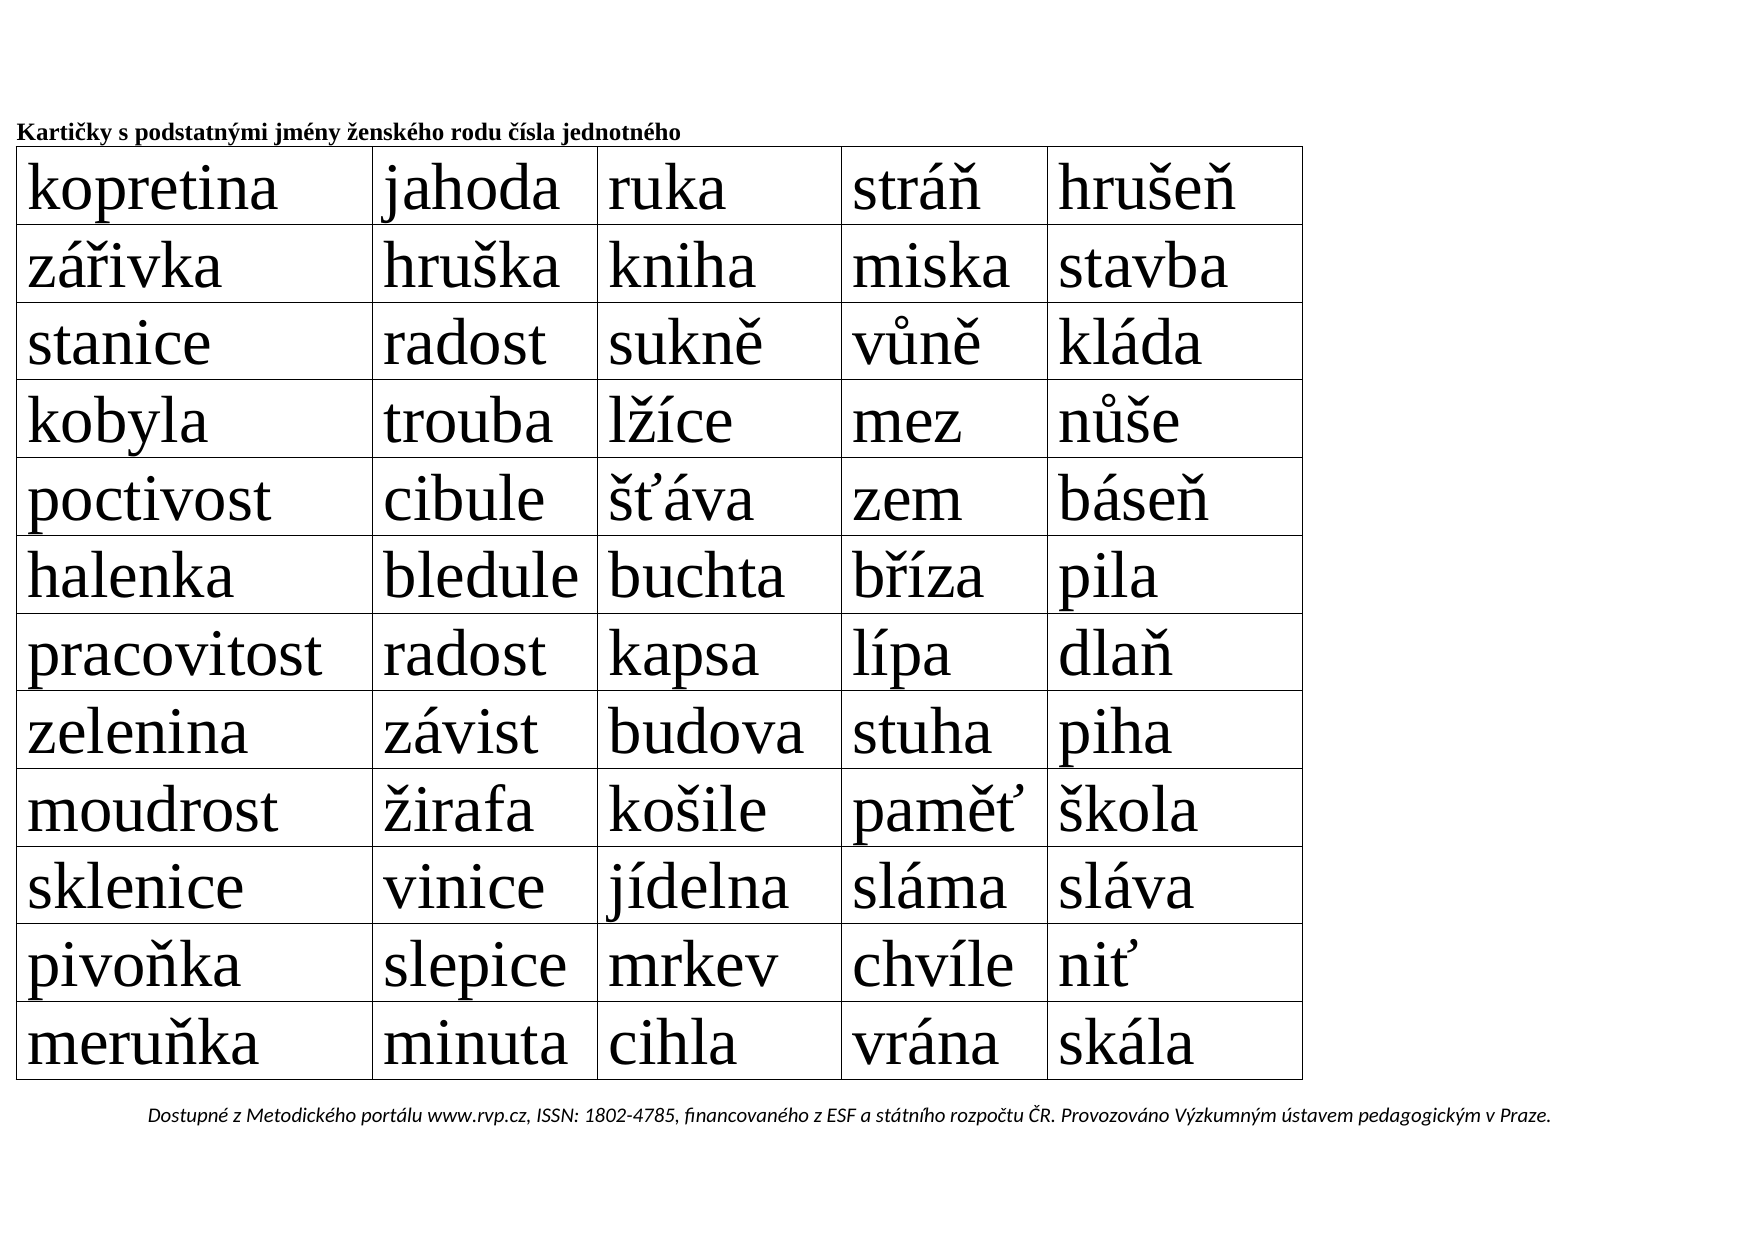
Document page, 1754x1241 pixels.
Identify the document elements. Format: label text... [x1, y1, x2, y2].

table_cell vrána [842, 1002, 1047, 1079]
table_cell pracovitost [17, 614, 372, 690]
table_cell moudrost [17, 769, 372, 846]
table_cell trouba [373, 380, 597, 457]
table_cell stanice [17, 303, 372, 379]
table_cell nůše [1048, 380, 1302, 457]
table_cell zářivka [17, 225, 372, 302]
table_cell kniha [598, 225, 841, 302]
table_cell hruška [373, 225, 597, 302]
table_cell sklenice [17, 847, 372, 923]
table_cell cihla [598, 1002, 841, 1079]
table_cell paměť [842, 769, 1047, 846]
table_cell niť [1048, 924, 1302, 1001]
table_cell sukně [598, 303, 841, 379]
table_cell radost [373, 614, 597, 690]
table_cell minuta [373, 1002, 597, 1079]
table_cell buchta [598, 536, 841, 612]
table_cell kapsa [598, 614, 841, 690]
table_cell košile [598, 769, 841, 846]
table_cell pivoňka [17, 924, 372, 1001]
table_cell mez [842, 380, 1047, 457]
table_cell cibule [373, 458, 597, 535]
table_cell piha [1048, 691, 1302, 768]
table_cell radost [373, 303, 597, 379]
table_cell zelenina [17, 691, 372, 768]
table_cell budova [598, 691, 841, 768]
table_cell halenka [17, 536, 372, 612]
table_header jahoda [373, 147, 597, 224]
table_cell mrkev [598, 924, 841, 1001]
table_cell jídelna [598, 847, 841, 923]
table_cell bříza [842, 536, 1047, 612]
table_cell kobyla [17, 380, 372, 457]
table_cell miska [842, 225, 1047, 302]
table_cell stuha [842, 691, 1047, 768]
table_cell lípa [842, 614, 1047, 690]
table_cell žirafa [373, 769, 597, 846]
table_cell bledule [373, 536, 597, 612]
table_cell sláva [1048, 847, 1302, 923]
table_cell chvíle [842, 924, 1047, 1001]
table_cell závist [373, 691, 597, 768]
table_cell lžíce [598, 380, 841, 457]
table_cell vinice [373, 847, 597, 923]
table_header ruka [598, 147, 841, 224]
table_cell slepice [373, 924, 597, 1001]
table_cell skála [1048, 1002, 1302, 1079]
table_cell stavba [1048, 225, 1302, 302]
table_cell báseň [1048, 458, 1302, 535]
table_cell meruňka [17, 1002, 372, 1079]
table_header hrušeň [1048, 147, 1302, 224]
table_cell dlaň [1048, 614, 1302, 690]
table_cell kláda [1048, 303, 1302, 379]
table_cell zem [842, 458, 1047, 535]
table_cell sláma [842, 847, 1047, 923]
table_cell pila [1048, 536, 1302, 612]
table_header stráň [842, 147, 1047, 224]
text Kartičky s podstatnými jmény ženského rodu čísla jednotného [16, 117, 1606, 146]
table_cell poctivost [17, 458, 372, 535]
table_cell šťáva [598, 458, 841, 535]
table_cell vůně [842, 303, 1047, 379]
table_cell škola [1048, 769, 1302, 846]
table_header kopretina [17, 147, 372, 224]
